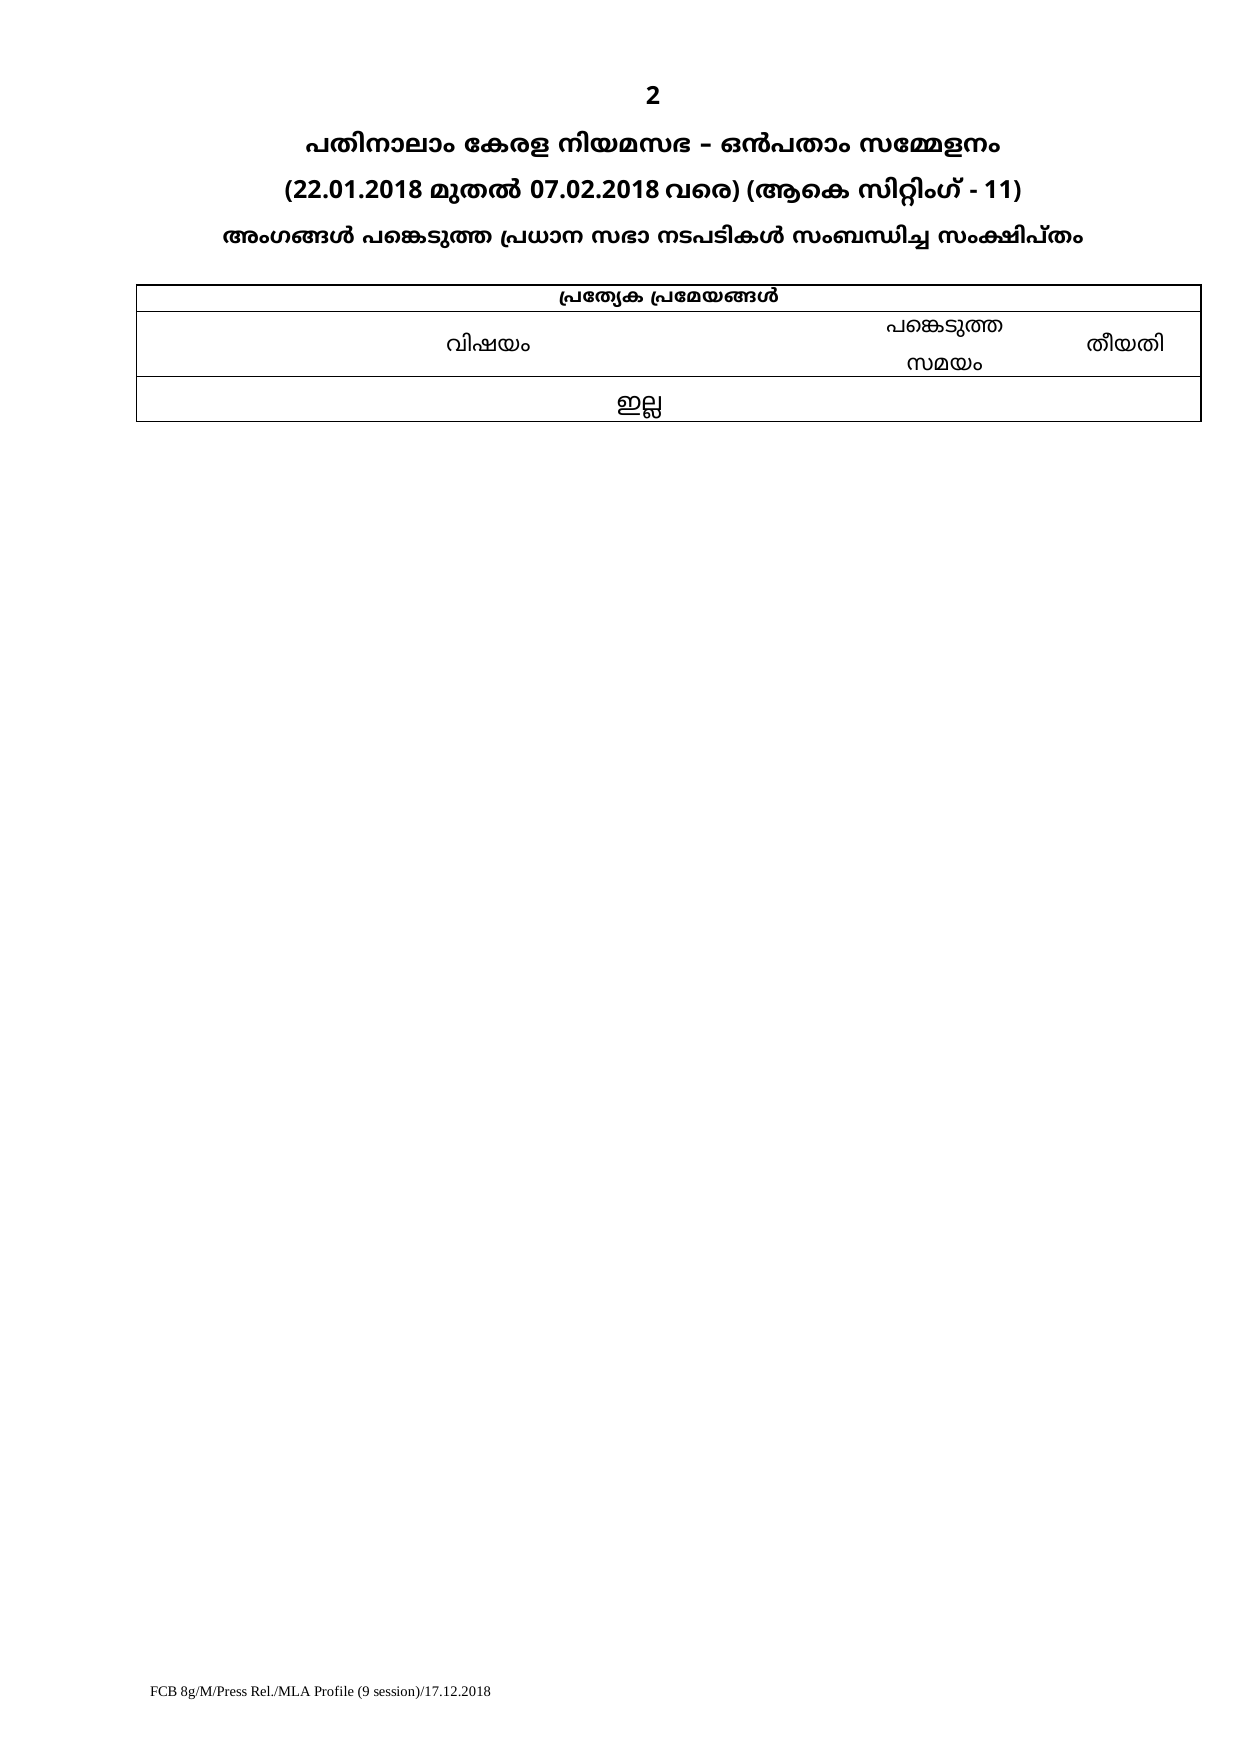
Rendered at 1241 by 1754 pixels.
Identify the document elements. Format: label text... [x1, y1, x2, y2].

table_cell [840, 377, 1049, 421]
table_cell പങ്കെടുത്ത സമയം [840, 312, 1049, 376]
table_cell [1050, 377, 1200, 421]
table_cell ഇല്ല [137, 377, 840, 421]
table_cell പ്രത്യേക പ്രമേയങ്ങള്‍ [137, 286, 1200, 311]
table_cell വിഷയം [137, 312, 840, 376]
table_cell തീയതി [1050, 312, 1200, 376]
